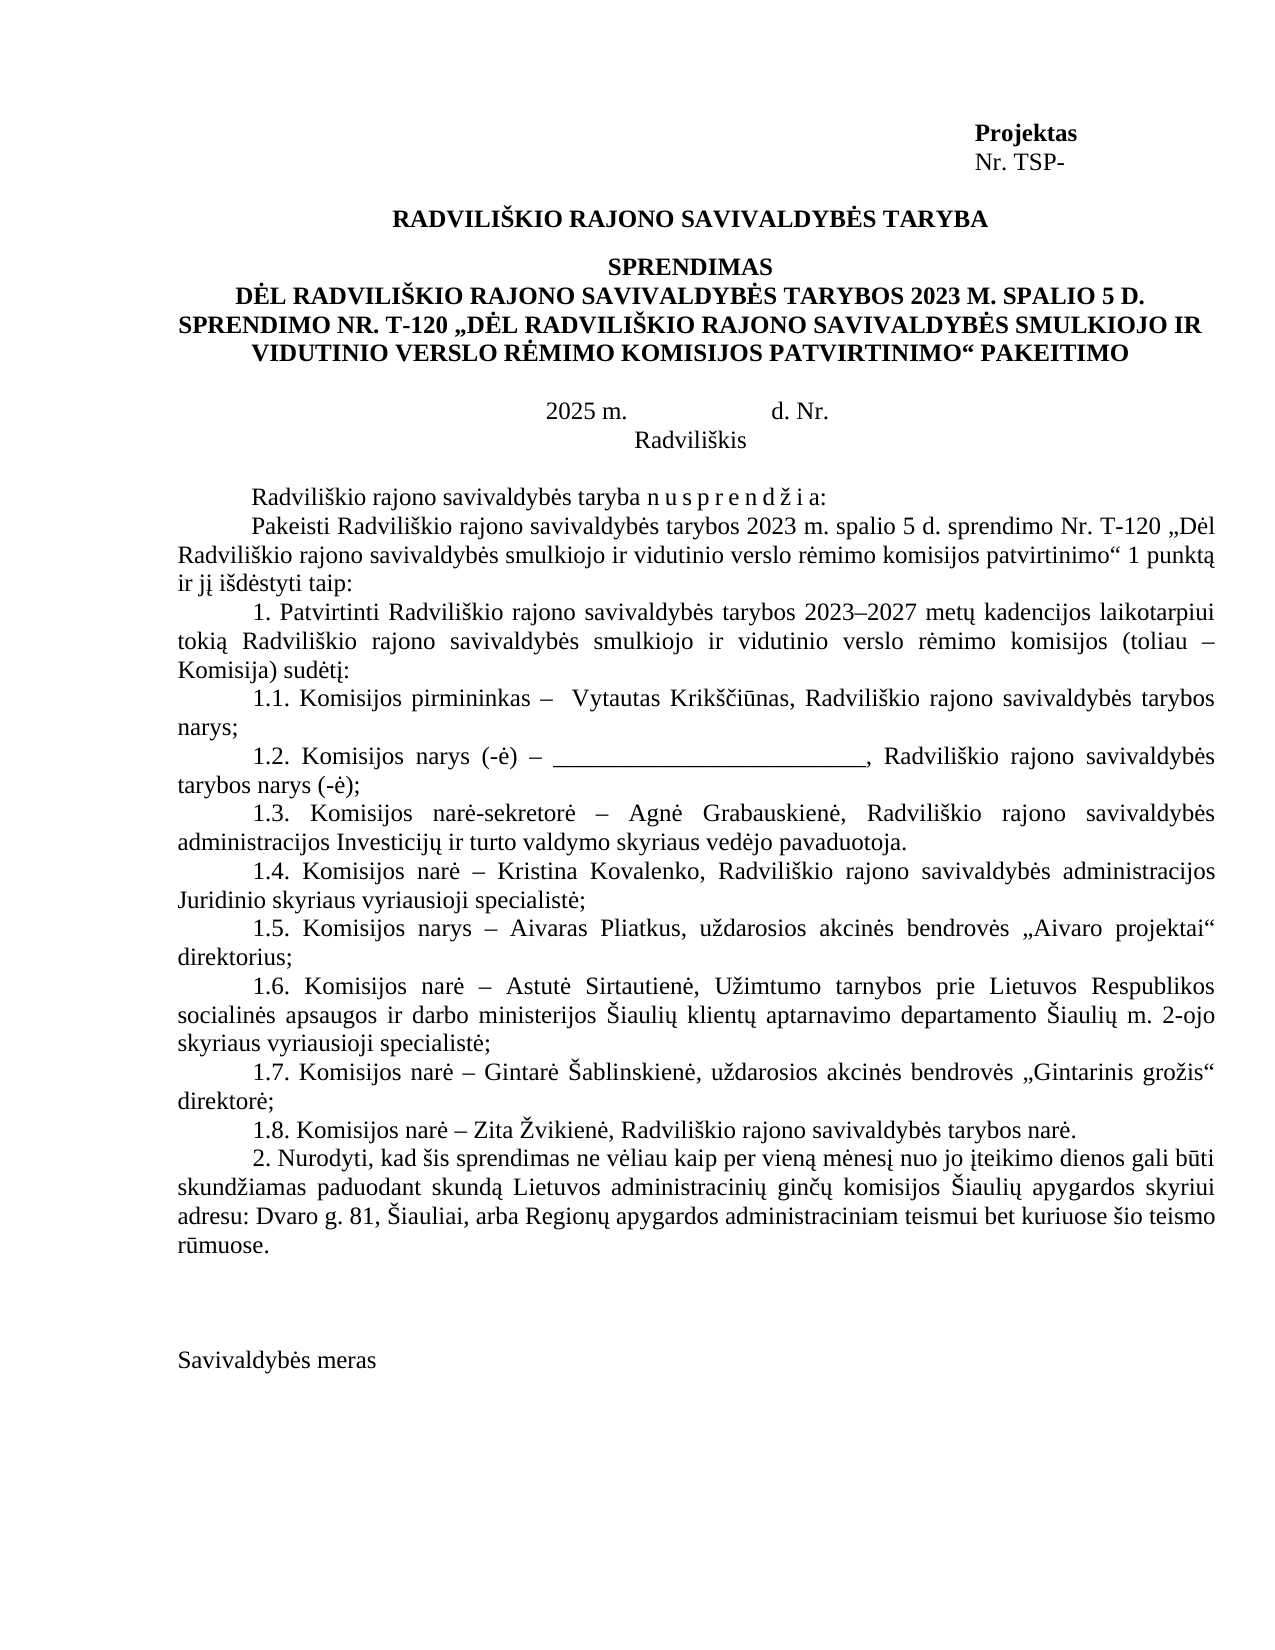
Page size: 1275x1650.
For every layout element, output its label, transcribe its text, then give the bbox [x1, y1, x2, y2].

text 1.8. Komisijos narė – Zita Žvikienė, Radviliškio rajono savivaldybės tarybos narė. [177, 1115, 1216, 1143]
text 1.1. Komisijos pirmininkas – Vytautas Krikščiūnas, Radviliškio rajono savivaldybės tarybos narys; [177, 683, 1216, 741]
text Pakeisti Radviliškio rajono savivaldybės tarybos 2023 m. spalio 5 d. sprendimo Nr. T-120 „Dėl Radviliškio rajono savivaldybės smulkiojo ir vidutinio verslo rėmimo komisijos patvirtinimo“ 1 punktą ir jį išdėstyti taip: [177, 511, 1216, 597]
text 1.7. Komisijos narė – Gintarė Šablinskienė, uždarosios akcinės bendrovės „Gintarinis grožis“ direktorė; [177, 1057, 1216, 1115]
text 1.2. Komisijos narys (-ė) – _________________________, Radviliškio rajono savivaldybės tarybos narys (-ė); [177, 741, 1216, 798]
text DĖL RADVILIŠKIO RAJONO SAVIVALDYBĖS TARYBOS 2023 M. SPALIO 5 D. SPRENDIMO NR. T-120 „DĖL RADVILIŠKIO RAJONO SAVIVALDYBĖS SMULKIOJO IR VIDUTINIO VERSLO RĖMIMO KOMISIJOS PATVIRTINIMO“ PAKEITIMO [165, 281, 1216, 367]
text 2025 m. d. Nr. [165, 396, 1216, 425]
text Radviliškis [165, 425, 1216, 453]
text 2. Nurodyti, kad šis sprendimas ne vėliau kaip per vieną mėnesį nuo jo įteikimo dienos gali būti skundžiamas paduodant skundą Lietuvos administracinių ginčų komisijos Šiaulių apygardos skyriui adresu: Dvaro g. 81, Šiauliai, arba Regionų apygardos administraciniam teismui bet kuriuose šio teismo rūmuose. [177, 1143, 1216, 1258]
text Radviliškio rajono savivaldybės taryba nusprendžia: [177, 482, 1216, 511]
text Projektas Nr. TSP- [974, 118, 1216, 176]
text Savivaldybės meras [177, 1345, 1216, 1373]
text 1.5. Komisijos narys – Aivaras Pliatkus, uždarosios akcinės bendrovės „Aivaro projektai“ direktorius; [177, 913, 1216, 971]
text 1.3. Komisijos narė-sekretorė – Agnė Grabauskienė, Radviliškio rajono savivaldybės administracijos Investicijų ir turto valdymo skyriaus vedėjo pavaduotoja. [177, 798, 1216, 856]
text RADVILIŠKIO RAJONO SAVIVALDYBĖS TARYBA [165, 204, 1216, 233]
text 1.6. Komisijos narė – Astutė Sirtautienė, Užimtumo tarnybos prie Lietuvos Respublikos socialinės apsaugos ir darbo ministerijos Šiaulių klientų aptarnavimo departamento Šiaulių m. 2-ojo skyriaus vyriausioji specialistė; [177, 971, 1216, 1057]
text 1. Patvirtinti Radviliškio rajono savivaldybės tarybos 2023–2027 metų kadencijos laikotarpiui tokią Radviliškio rajono savivaldybės smulkiojo ir vidutinio verslo rėmimo komisijos (toliau – Komisija) sudėtį: [177, 597, 1216, 683]
text 1.4. Komisijos narė – Kristina Kovalenko, Radviliškio rajono savivaldybės administracijos Juridinio skyriaus vyriausioji specialistė; [177, 856, 1216, 913]
text SPRENDIMAS [165, 252, 1216, 281]
